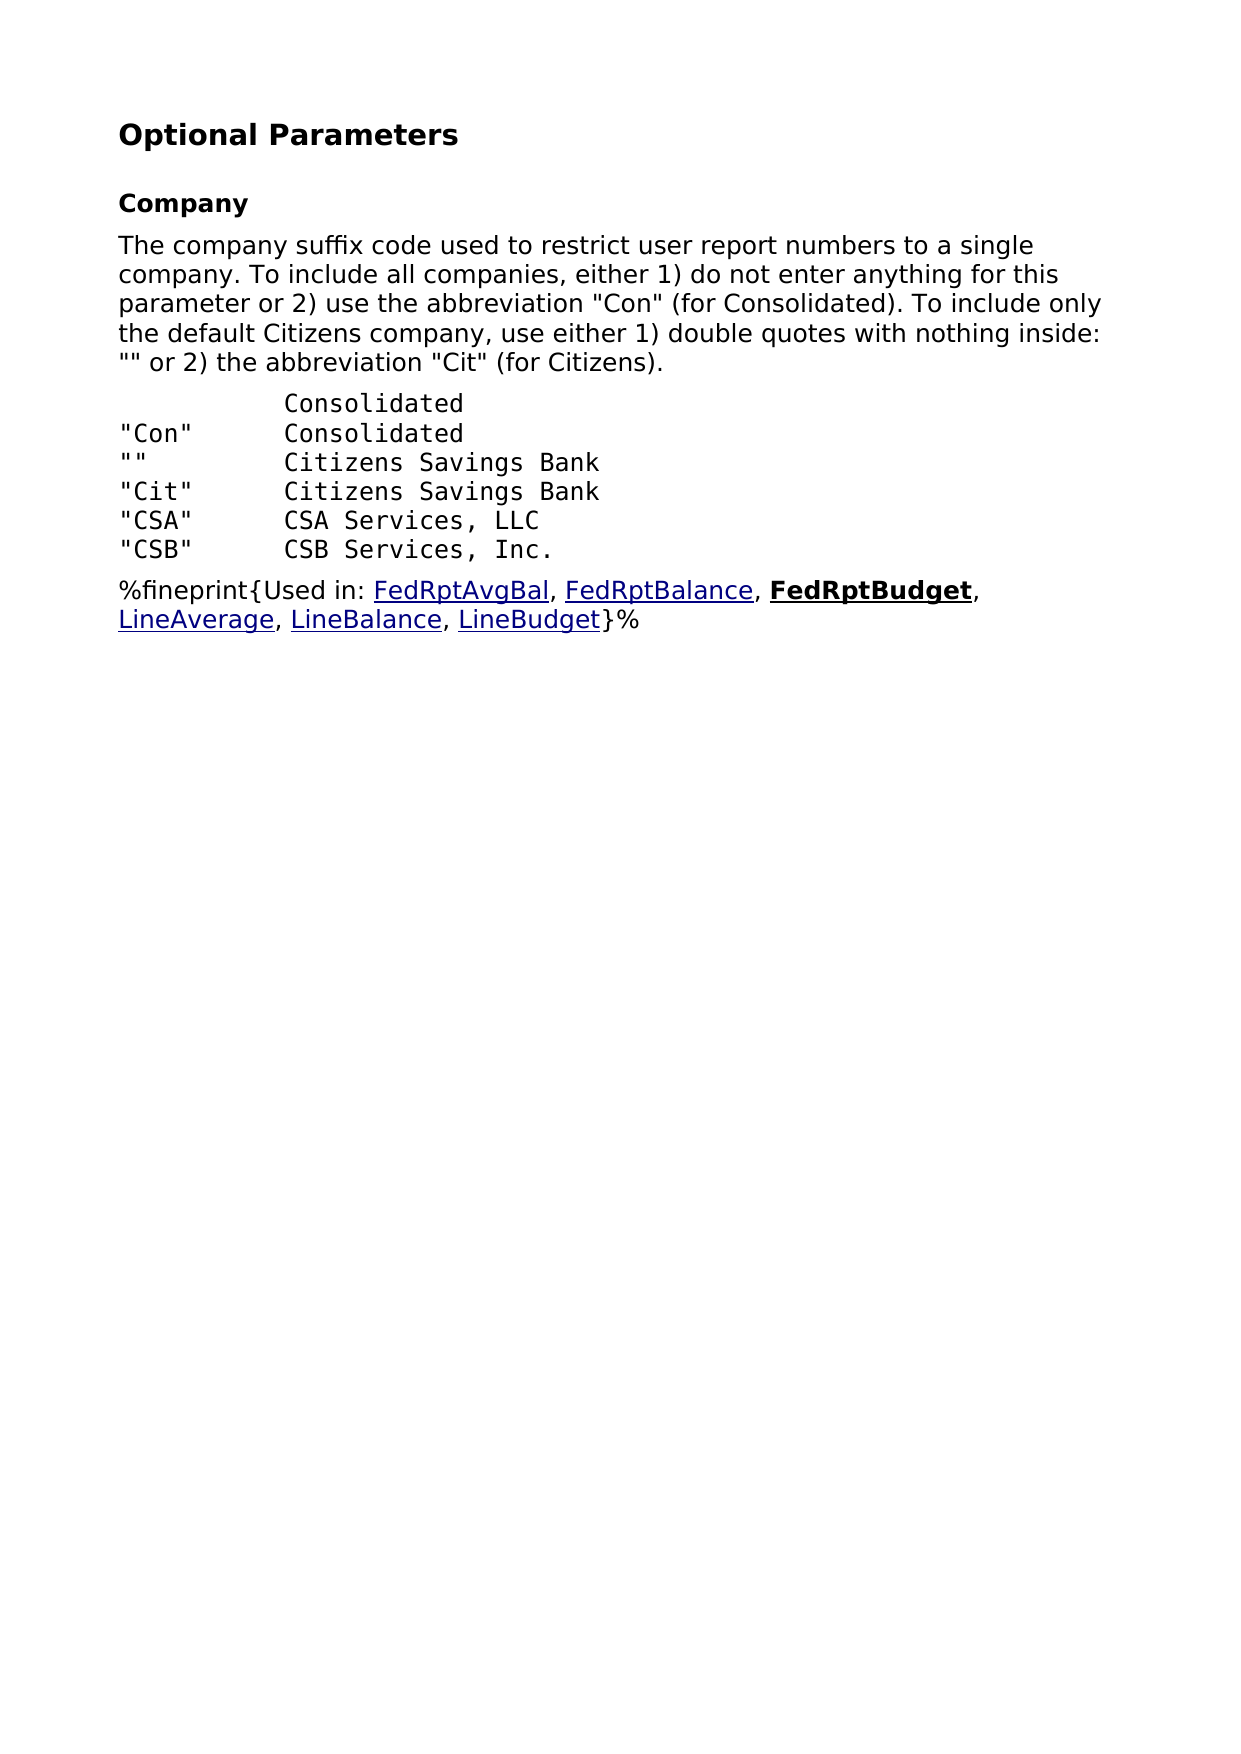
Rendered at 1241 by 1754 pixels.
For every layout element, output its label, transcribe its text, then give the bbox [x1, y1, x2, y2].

subtitle Company [118, 189, 1122, 219]
text Consolidated "Con" Consolidated "" Citizens Savings Bank "Cit" Citizens Savings Bank "CSA" CSA Services, LLC "CSB" CSB Services, Inc. [118, 389, 1122, 564]
text The company suffix code used to restrict user report numbers to a single company. To include all companies, either 1) do not enter anything for this parameter or 2) use the abbreviation "Con" (for Consolidated). To include only the default Citizens company, use either 1) double quotes with nothing inside: "" or 2) the abbreviation "Cit" (for Citizens). [118, 231, 1122, 377]
text %fineprint{Used in: FedRptAvgBal, FedRptBalance, FedRptBudget, LineAverage, LineBalance, LineBudget}% [118, 576, 1122, 635]
subtitle Optional Parameters [118, 118, 1122, 152]
